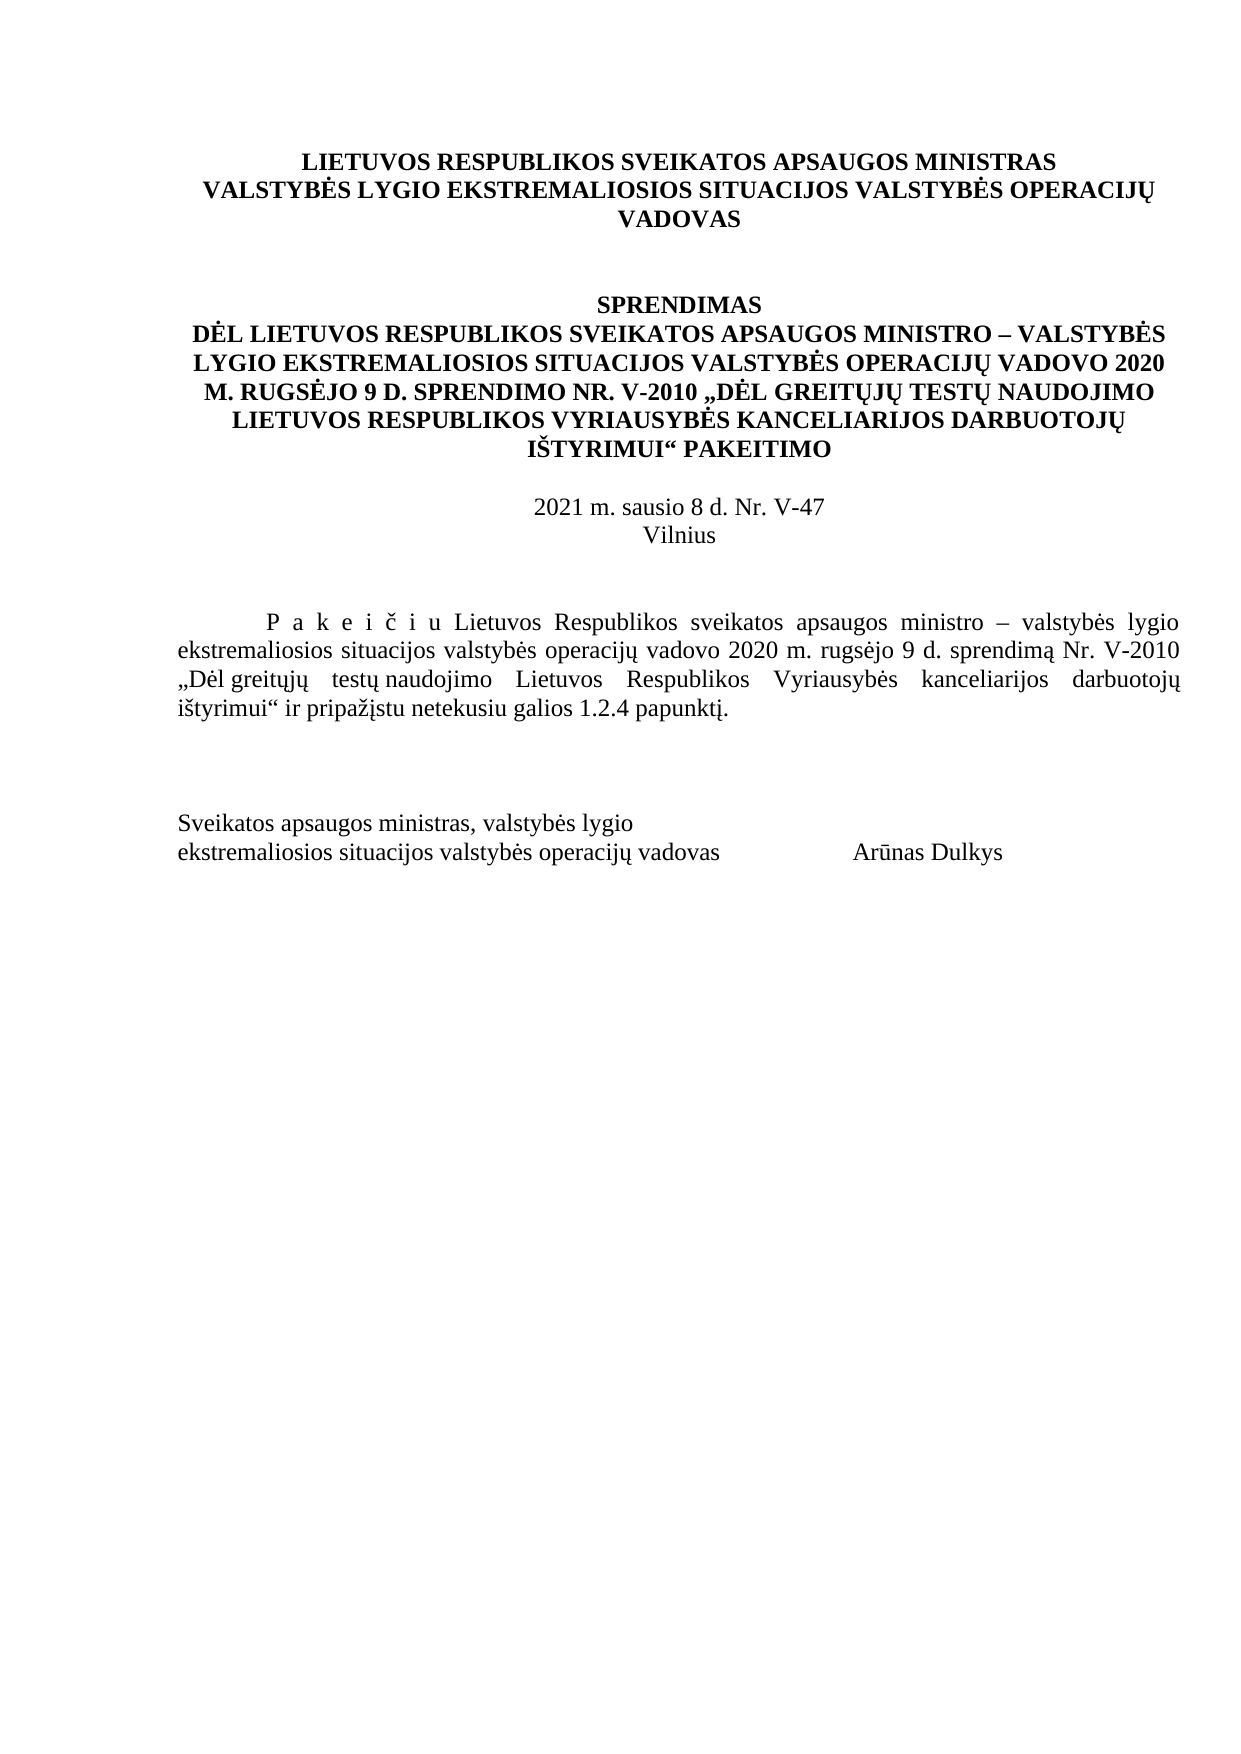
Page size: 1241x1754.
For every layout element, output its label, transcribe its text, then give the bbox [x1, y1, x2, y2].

text P a k e i č i u Lietuvos Respublikos sveikatos apsaugos ministro – valstybės lygio ekstremaliosios situacijos valstybės operacijų vadovo 2020 m. rugsėjo 9 d. sprendimą Nr. V-2010 „Dėl greitųjų testų naudojimo Lietuvos Respublikos Vyriausybės kanceliarijos darbuotojų ištyrimui“ ir pripažįstu netekusiu galios 1.2.4 papunktį. [177, 607, 1181, 722]
text Sveikatos apsaugos ministras, valstybės lygio [177, 808, 1181, 837]
text LIETUVOS RESPUBLIKOS SVEIKATOS APSAUGOS MINISTRAS [177, 147, 1181, 176]
text DĖL LIETUVOS RESPUBLIKOS SVEIKATOS APSAUGOS MINISTRO – VALSTYBĖS LYGIO EKSTREMALIOSIOS SITUACIJOS VALSTYBĖS OPERACIJŲ VADOVO 2020 M. RUGSĖJO 9 D. SPRENDIMO NR. V-2010 „DĖL GREITŲJŲ TESTŲ NAUDOJIMO LIETUVOS RESPUBLIKOS VYRIAUSYBĖS KANCELIARIJOS DARBUOTOJŲ IŠTYRIMUI“ PAKEITIMO [177, 319, 1181, 463]
text ekstremaliosios situacijos valstybės operacijų vadovas Arūnas Dulkys [177, 837, 1181, 866]
text 2021 m. sausio 8 d. Nr. V-47 [177, 492, 1181, 521]
text SPRENDIMAS [177, 291, 1181, 319]
text Vilnius [177, 521, 1181, 549]
text VALSTYBĖS LYGIO EKSTREMALIOSIOS SITUACIJOS VALSTYBĖS OPERACIJŲ VADOVAS [177, 176, 1181, 233]
